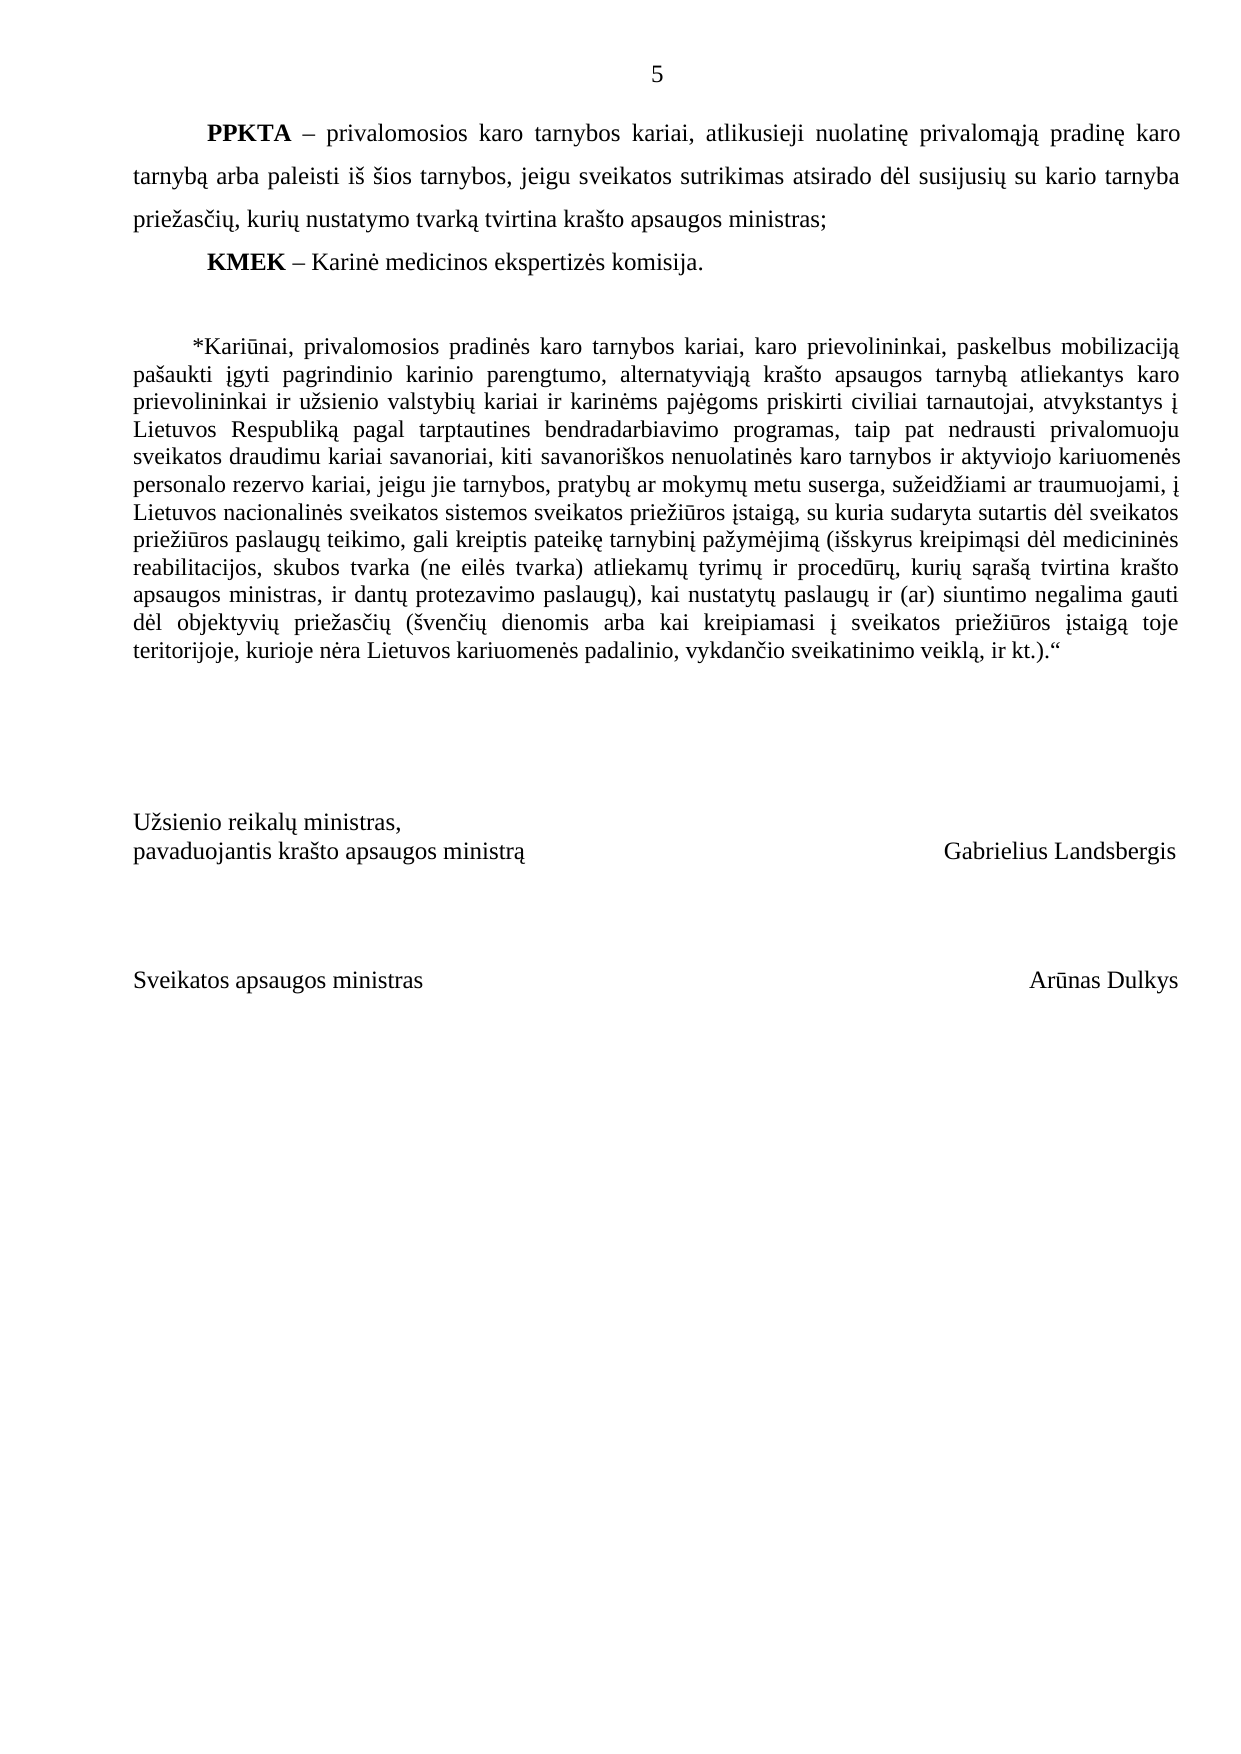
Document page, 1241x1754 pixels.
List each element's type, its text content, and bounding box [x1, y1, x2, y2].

text KMEK – Karinė medicinos ekspertizės komisija. [133, 247, 1181, 276]
text Užsienio reikalų ministras, [133, 807, 1181, 836]
text *Kariūnai, privalomosios pradinės karo tarnybos kariai, karo prievolininkai, paskelbus mobilizaciją pašaukti įgyti pagrindinio karinio parengtumo, alternatyviąją krašto apsaugos tarnybą atliekantys karo prievolininkai ir užsienio valstybių kariai ir karinėms pajėgoms priskirti civiliai tarnautojai, atvykstantys į Lietuvos Respubliką pagal tarptautines bendradarbiavimo programas, taip pat nedrausti privalomuoju sveikatos draudimu kariai savanoriai, kiti savanoriškos nenuolatinės karo tarnybos ir aktyviojo kariuomenės personalo rezervo kariai, jeigu jie tarnybos, pratybų ar mokymų metu suserga, sužeidžiami ar traumuojami, į Lietuvos nacionalinės sveikatos sistemos sveikatos priežiūros įstaigą, su kuria sudaryta sutartis dėl sveikatos priežiūros paslaugų teikimo, gali kreiptis pateikę tarnybinį pažymėjimą (išskyrus kreipimąsi dėl medicininės reabilitacijos, skubos tvarka (ne eilės tvarka) atliekamų tyrimų ir procedūrų, kurių sąrašą tvirtina krašto apsaugos ministras, ir dantų protezavimo paslaugų), kai nustatytų paslaugų ir (ar) siuntimo negalima gauti dėl objektyvių priežasčių (švenčių dienomis arba kai kreipiamasi į sveikatos priežiūros įstaigą toje teritorijoje, kurioje nėra Lietuvos kariuomenės padalinio, vykdančio sveikatinimo veiklą, ir kt.).“ [133, 332, 1181, 663]
subtitle pavaduojantis krašto apsaugos ministrą Gabrielius Landsbergis [133, 836, 1181, 864]
text Sveikatos apsaugos ministras Arūnas Dulkys [133, 965, 1181, 994]
text PPKTA – privalomosios karo tarnybos kariai, atlikusieji nuolatinę privalomąją pradinę karo tarnybą arba paleisti iš šios tarnybos, jeigu sveikatos sutrikimas atsirado dėl susijusių su kario tarnyba priežasčių, kurių nustatymo tvarką tvirtina krašto apsaugos ministras; [133, 118, 1181, 233]
